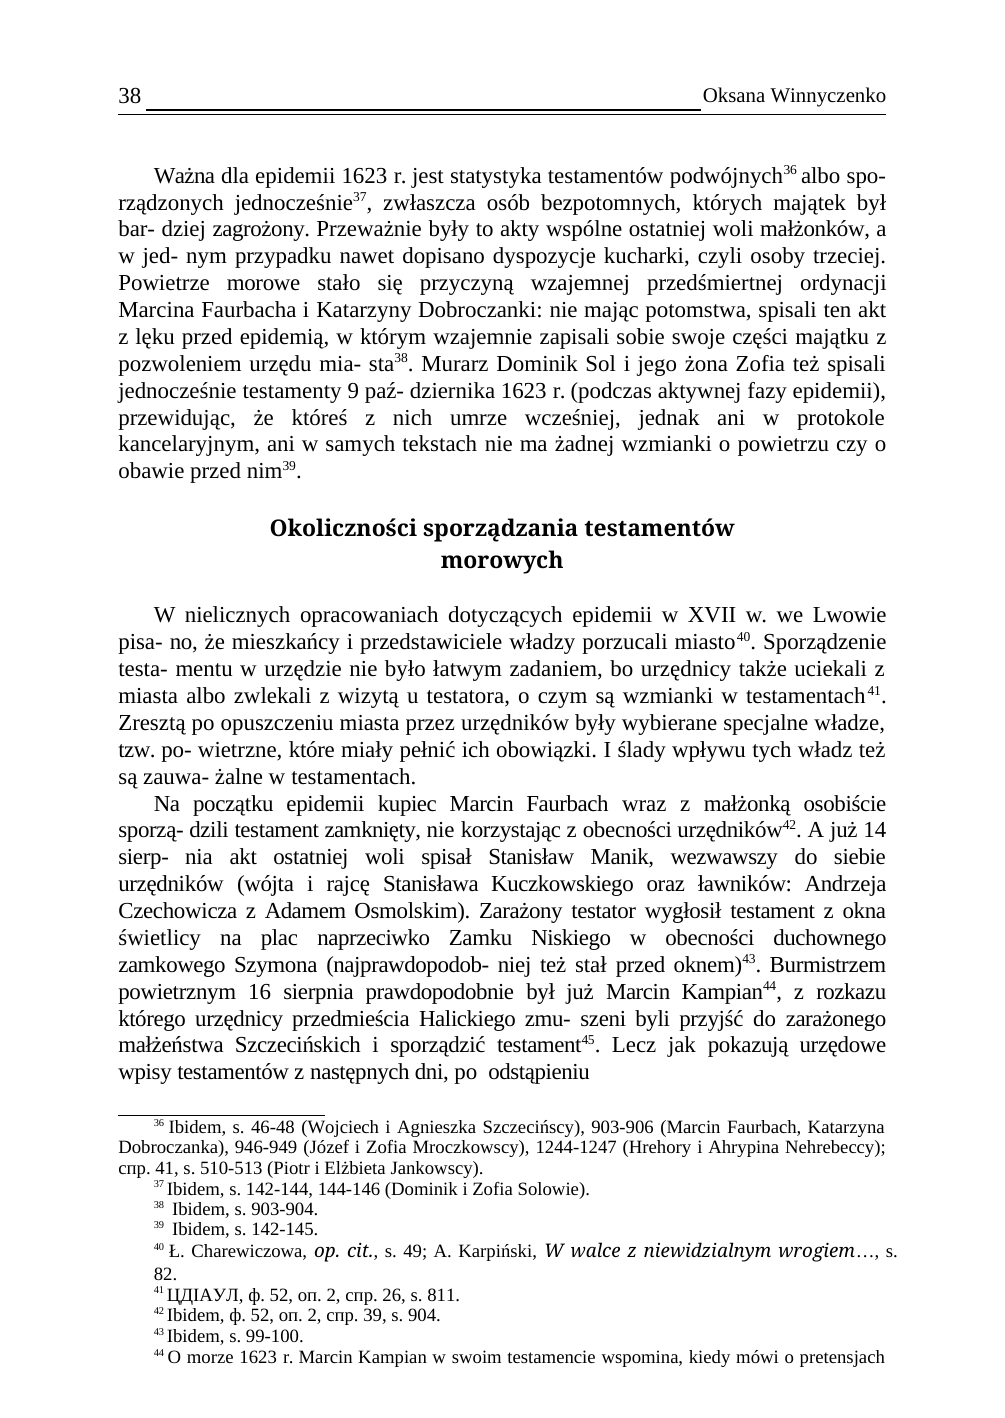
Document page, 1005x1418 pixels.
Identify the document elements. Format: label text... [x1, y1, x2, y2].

text 38 Ibidem, s. 903-904. [153, 1199, 898, 1220]
text W nielicznych opracowaniach dotyczących epidemii w XVII w. we Lwowie pisa- no, że mieszkańcy i przedstawiciele władzy porzucali miasto40. Sporządzenie testa- mentu w urzędzie nie było łatwym zadaniem, bo urzędnicy także uciekali z miasta albo zwlekali z wizytą u testatora, o czym są wzmianki w testamentach41. Zresztą po opuszczeniu miasta przez urzędników były wybierane specjalne władze, tzw. po- wietrzne, które miały pełnić ich obowiązki. I ślady wpływu tych władz też są zauwa- żalne w testamentach. [118, 602, 886, 789]
text Na początku epidemii kupiec Marcin Faurbach wraz z małżonką osobiście sporzą- dzili testament zamknięty, nie korzystając z obecności urzędników42. A już 14 sierp- nia akt ostatniej woli spisał Stanisław Manik, wezwawszy do siebie urzędników (wójta i rajcę Stanisława Kuczkowskiego oraz ławników: Andrzeja Czechowicza z Adamem Osmolskim). Zarażony testator wygłosił testament z okna świetlicy na plac naprzeciwko Zamku Niskiego w obecności duchownego zamkowego Szymona (najprawdopodob- niej też stał przed oknem)43. Burmistrzem powietrznym 16 sierpnia prawdopodobnie był już Marcin Kampian44, z rozkazu którego urzędnicy przedmieścia Halickiego zmu- szeni byli przyjść do zarażonego małżeństwa Szczecińskich i sporządzić testament45. Lecz jak pokazują urzędowe wpisy testamentów z następnych dni, po odstąpieniu [118, 790, 886, 1085]
text 42 Ibidem, ф. 52, oп. 2, спр. 39, s. 904. [153, 1305, 898, 1326]
text 39 Ibidem, s. 142-145. [153, 1220, 898, 1240]
text 43 Ibidem, s. 99-100. [153, 1326, 898, 1347]
text 44 O morze 1623 r. Marcin Kampian w swoim testamencie wspomina, kiedy mówi o pretensjach [118, 1349, 886, 1367]
text Ważna dla epidemii 1623 r. jest statystyka testamentów podwójnych36 albo spo- rządzonych jednocześnie37, zwłaszcza osób bezpotomnych, których majątek był bar- dziej zagrożony. Przeważnie były to akty wspólne ostatniej woli małżonków, a w jed- nym przypadku nawet dopisano dyspozycje kucharki, czyli osoby trzeciej. Powietrze morowe stało się przyczyną wzajemnej przedśmiertnej ordynacji Marcina Faurbacha i Katarzyny Dobroczanki: nie mając potomstwa, spisali ten akt z lęku przed epidemią, w którym wzajemnie zapisali sobie swoje części majątku z pozwoleniem urzędu mia- sta38. Murarz Dominik Sol i jego żona Zofia też spisali jednocześnie testamenty 9 paź- dziernika 1623 r. (podczas aktywnej fazy epidemii), przewidując, że któreś z nich umrze wcześniej, jednak ani w protokole kancelaryjnym, ani w samych tekstach nie ma żadnej wzmianki o powietrzu czy o obawie przed nim39. [118, 162, 886, 484]
text 41 ЦДІАУЛ, ф. 52, oп. 2, спр. 26, s. 811. [153, 1285, 898, 1305]
text 40 Ł. Charewiczowa, op. cit., s. 49; A. Karpiński, W walce z niewidzialnym wrogiem…, s. 82. [153, 1240, 898, 1285]
text 36 Ibidem, s. 46-48 (Wojciech i Agnieszka Szczecińscy), 903-906 (Marcin Faurbach, Katarzyna Dobroczanka), 946-949 (Józef i Zofia Mroczkowscy), 1244-1247 (Hrehory i Ahrypina Nehrebeccy); спр. 41, s. 510-513 (Piotr i Elżbieta Jankowscy). [118, 1115, 886, 1179]
subtitle Okoliczności sporządzania testamentów morowych [234, 512, 771, 575]
text 37 Ibidem, s. 142-144, 144-146 (Dominik i Zofia Solowie). [153, 1179, 898, 1199]
